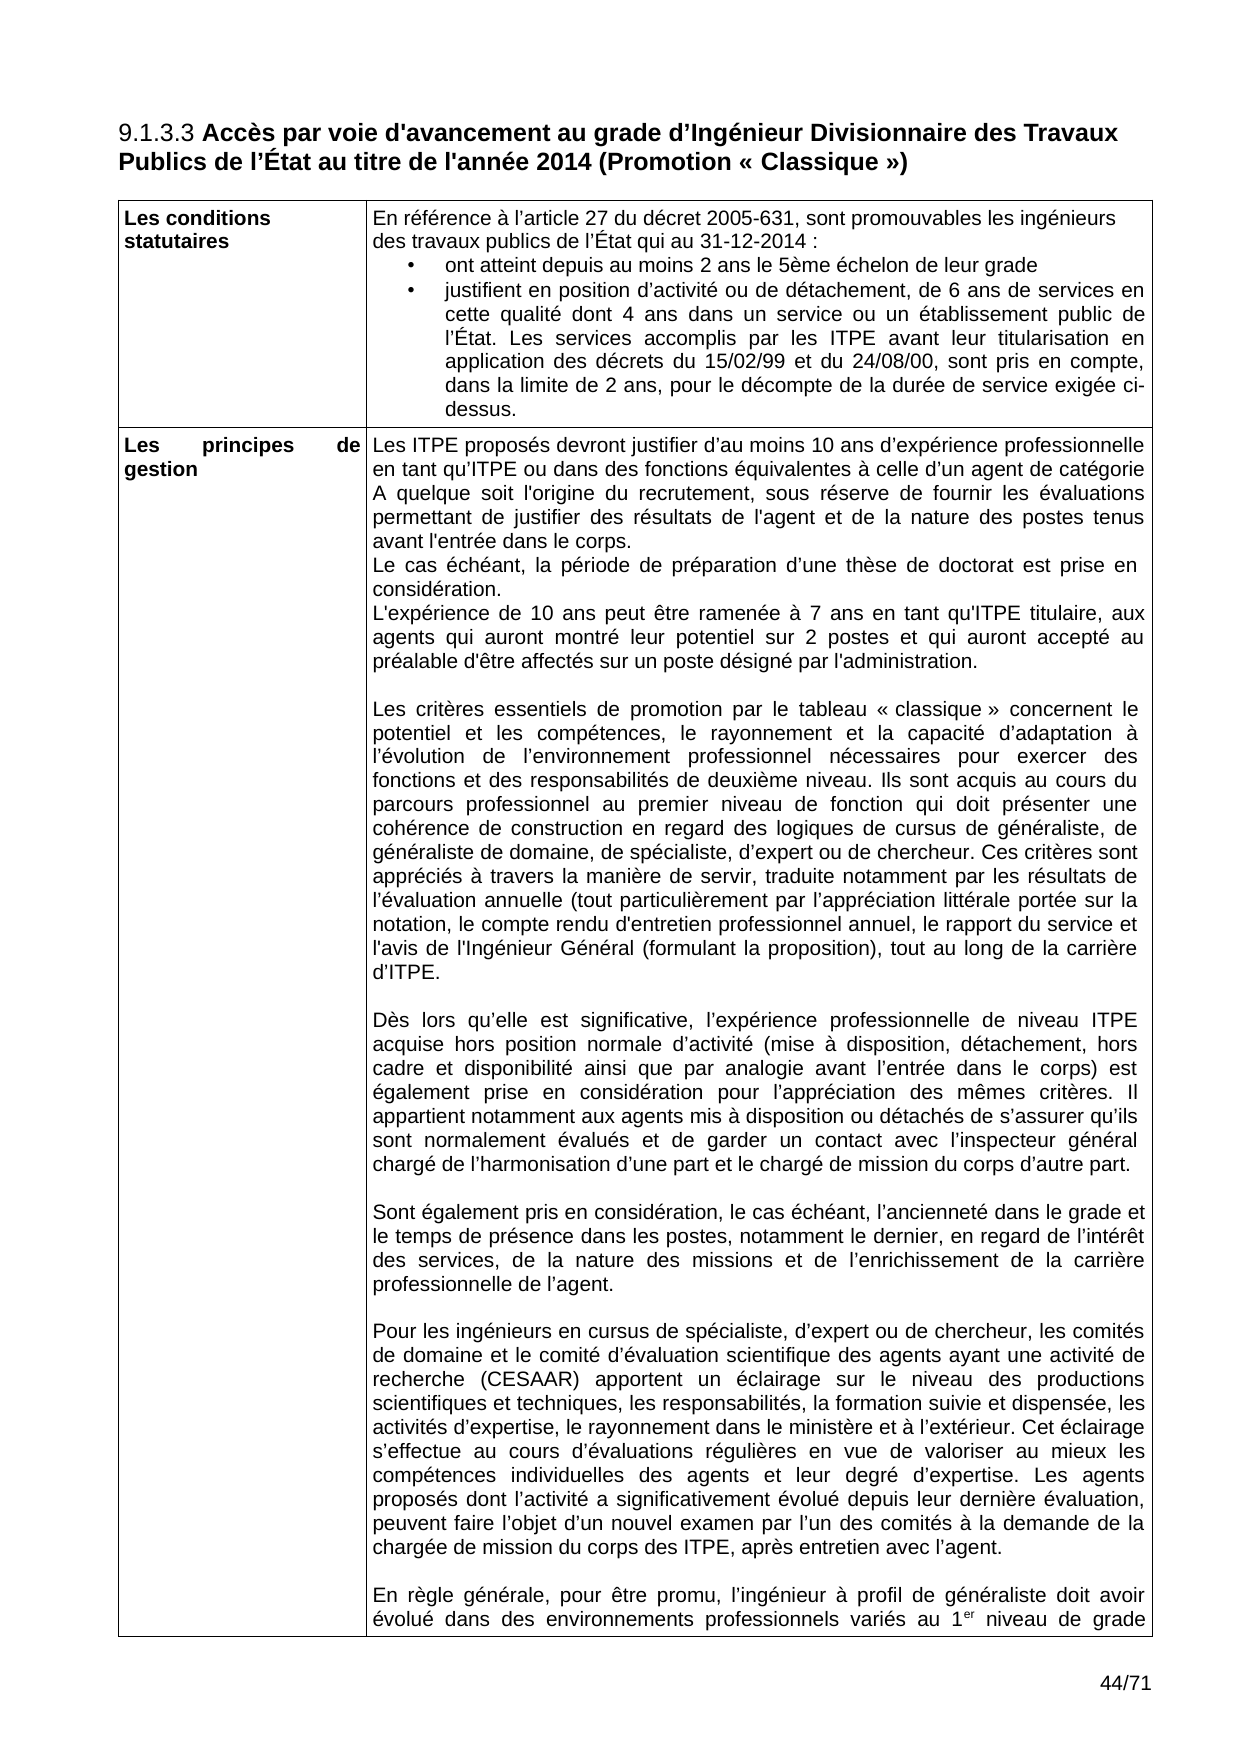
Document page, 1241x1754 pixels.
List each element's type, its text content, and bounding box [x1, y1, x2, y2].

table_cell Les ITPE proposés devront justifier d’au moins 10 ans d’expérience professionnelle en tant qu’ITPE ou dans des fonctions équivalentes à celle d’un agent de catégorie A quelque soit l'origine du recrutement, sous réserve de fournir les évaluations permettant de justifier des résultats de l'agent et de la nature des postes tenus avant l'entrée dans le corps. Le cas échéant, la période de préparation d’une thèse de doctorat est prise en considération. L'expérience de 10 ans peut être ramenée à 7 ans en tant qu'ITPE titulaire, aux agents qui auront montré leur potentiel sur 2 postes et qui auront accepté au préalable d'être affectés sur un poste désigné par l'administration. Les critères essentiels de promotion par le tableau « classique » concernent le potentiel et les compétences, le rayonnement et la capacité d’adaptation à l’évolution de l’environnement professionnel nécessaires pour exercer des fonctions et des responsabilités de deuxième niveau. Ils sont acquis au cours du parcours professionnel au premier niveau de fonction qui doit présenter une cohérence de construction en regard des logiques de cursus de généraliste, de généraliste de domaine, de spécialiste, d’expert ou de chercheur. Ces critères sont appréciés à travers la manière de servir, traduite notamment par les résultats de l’évaluation annuelle (tout particulièrement par l’appréciation littérale portée sur la notation, le compte rendu d'entretien professionnel annuel, le rapport du service et l'avis de l'Ingénieur Général (formulant la proposition), tout au long de la carrière d’ITPE. Dès lors qu’elle est significative, l’expérience professionnelle de niveau ITPE acquise hors position normale d’activité (mise à disposition, détachement, hors cadre et disponibilité ainsi que par analogie avant l’entrée dans le corps) est également prise en considération pour l’appréciation des mêmes critères. Il appartient notamment aux agents mis à disposition ou détachés de s’assurer qu’ils sont normalement évalués et de garder un contact avec l’inspecteur général chargé de l’harmonisation d’une part et le chargé de mission du corps d’autre part. Sont également pris en considération, le cas échéant, l’ancienneté dans le grade et le temps de présence dans les postes, notamment le dernier, en regard de l’intérêt des services, de la nature des missions et de l’enrichissement de la carrière professionnelle de l’agent. Pour les ingénieurs en cursus de spécialiste, d’expert ou de chercheur, les comités de domaine et le comité d’évaluation scientifique des agents ayant une activité de recherche (CESAAR) apportent un éclairage sur le niveau des productions scientifiques et techniques, les responsabilités, la formation suivie et dispensée, les activités d’expertise, le rayonnement dans le ministère et à l’extérieur. Cet éclairage s’effectue au cours d’évaluations régulières en vue de valoriser au mieux les compétences individuelles des agents et leur degré d’expertise. Les agents proposés dont l’activité a significativement évolué depuis leur dernière évaluation, peuvent faire l’objet d’un nouvel examen par l’un des comités à la demande de la chargée de mission du corps des ITPE, après entretien avec l’agent. En règle générale, pour être promu, l’ingénieur à profil de généraliste doit avoir évolué dans des environnements professionnels variés au 1er niveau de grade [367, 428, 1152, 1636]
subtitle 9.1.3.3 Accès par voie d'avancement au grade d’Ingénieur Divisionnaire des Travaux Publics de l’État au titre de l'année 2014 (Promotion « Classique ») [118, 118, 1152, 176]
table_header En référence à l’article 27 du décret 2005-631, sont promouvables les ingénieurs des travaux publics de l’État qui au 31-12-2014 : ont atteint depuis au moins 2 ans le 5ème échelon de leur grade justifient en position d’activité ou de détachement, de 6 ans de services en cette qualité dont 4 ans dans un service ou un établissement public de l’État. Les services accomplis par les ITPE avant leur titularisation en application des décrets du 15/02/99 et du 24/08/00, sont pris en compte, dans la limite de 2 ans, pour le décompte de la durée de service exigée ci-dessus. [367, 201, 1152, 427]
table_header Les conditions statutaires [119, 201, 366, 427]
table_cell Les principes de gestion [119, 428, 366, 1636]
